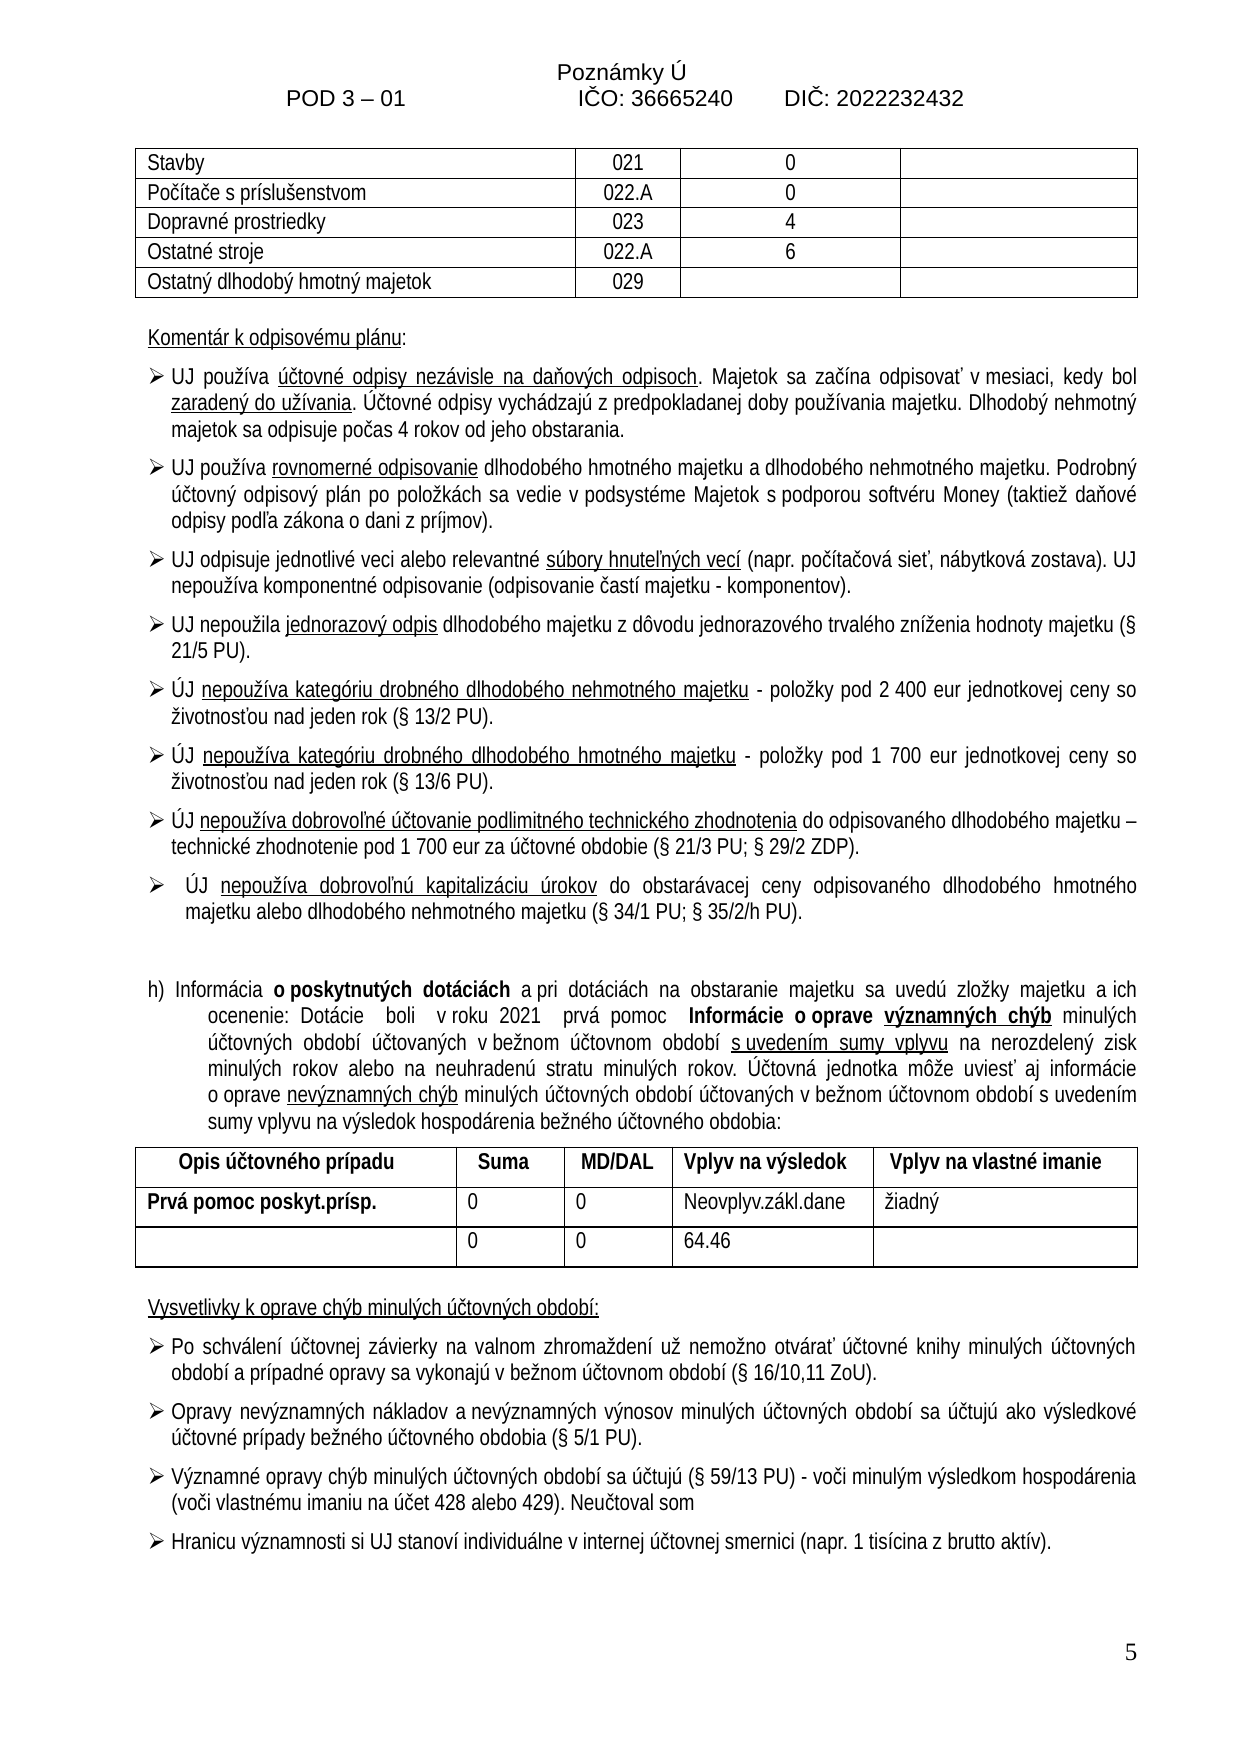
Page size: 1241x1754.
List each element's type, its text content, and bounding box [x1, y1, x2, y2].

text Komentár k odpisovému plánu: [148, 324, 1137, 350]
table_cell 0 [565, 1188, 672, 1226]
table_header Vplyv na výsledok [673, 1148, 873, 1187]
table_header Vplyv na vlastné imanie [874, 1148, 1137, 1187]
table_cell Dopravné prostriedky [136, 208, 575, 237]
table_cell [901, 179, 1137, 207]
list UJ používa rovnomerné odpisovanie dlhodobého hmotného majetku a dlhodobého nehmotného majetku. Podrobný účtovný odpisový plán po položkách sa vedie v podsystéme Majetok s podporou softvéru Money (taktiež daňové odpisy podľa zákona o dani z príjmov). [148, 454, 1137, 533]
table_cell [901, 149, 1137, 177]
table_cell Stavby [136, 149, 575, 177]
table_cell 022.A [576, 179, 680, 207]
list UJ nepoužila jednorazový odpis dlhodobého majetku z dôvodu jednorazového trvalého zníženia hodnoty majetku (§ 21/5 PU). [148, 611, 1137, 664]
table_header Suma [457, 1148, 564, 1187]
list ÚJ nepoužíva dobrovoľné účtovanie podlimitného technického zhodnotenia do odpisovaného dlhodobého majetku – technické zhodnotenie pod 1 700 eur za účtovné obdobie (§ 21/3 PU; § 29/2 ZDP). [148, 807, 1137, 859]
table_cell 64,46 [673, 1228, 873, 1266]
table_cell žiadný [874, 1188, 1137, 1226]
list Po schválení účtovnej závierky na valnom zhromaždení už nemožno otvárať účtovné knihy minulých účtovných období a prípadné opravy sa vykonajú v bežnom účtovnom období (§ 16/10,11 ZoU). [148, 1333, 1137, 1385]
list UJ používa účtovné odpisy nezávisle na daňových odpisoch. Majetok sa začína odpisovať v mesiaci, kedy bol zaradený do užívania. Účtovné odpisy vychádzajú z predpokladanej doby používania majetku. Dlhodobý nehmotný majetok sa odpisuje počas 4 rokov od jeho obstarania. [148, 363, 1137, 442]
table_cell [901, 238, 1137, 267]
table_cell 023 [576, 208, 680, 237]
table_cell 0 [457, 1188, 564, 1226]
list Opravy nevýznamných nákladov a nevýznamných výnosov minulých účtovných období sa účtujú ako výsledkové účtovné prípady bežného účtovného obdobia (§ 5/1 PU). [148, 1398, 1137, 1451]
table_cell 0 [457, 1228, 564, 1266]
table_cell 0 [565, 1228, 672, 1266]
table_cell 021 [576, 149, 680, 177]
table_cell [901, 208, 1137, 237]
table_cell Prvá pomoc poskyt.prísp. [136, 1188, 456, 1226]
table_cell 0 [681, 179, 900, 207]
table_cell 029 [576, 268, 680, 297]
table_header Opis účtovného prípadu [136, 1148, 456, 1187]
table_cell [136, 1228, 456, 1266]
list Hranicu významnosti si UJ stanoví individuálne v internej účtovnej smernici (napr. 1 tisícina z brutto aktív). [148, 1528, 1137, 1554]
table_cell 0 [681, 149, 900, 177]
table_cell [874, 1228, 1137, 1266]
table_cell 022.A [576, 238, 680, 267]
subtitle h) Informácia o poskytnutých dotáciách a pri dotáciách na obstaranie majetku sa uvedú zložky majetku a ich ocenenie: Dotácie boli v roku 2021 prvá pomoc Informácie o oprave významných chýb minulých účtovných období účtovaných v bežnom účtovnom období s uvedením sumy vplyvu na nerozdelený zisk minulých rokov alebo na neuhradenú stratu minulých rokov. Účtovná jednotka môže uviesť aj informácie o oprave nevýznamných chýb minulých účtovných období účtovaných v bežnom účtovnom období s uvedením sumy vplyvu na výsledok hospodárenia bežného účtovného obdobia: [148, 976, 1137, 1134]
table_cell Ostatné stroje [136, 238, 575, 267]
list ÚJ nepoužíva kategóriu drobného dlhodobého hmotného majetku - položky pod 1 700 eur jednotkovej ceny so životnosťou nad jeden rok (§ 13/6 PU). [148, 742, 1137, 794]
table_cell [681, 268, 900, 297]
table_cell 4 [681, 208, 900, 237]
table_cell 6 [681, 238, 900, 267]
text Vysvetlivky k oprave chýb minulých účtovných období: [148, 1294, 1137, 1320]
list UJ odpisuje jednotlivé veci alebo relevantné súbory hnuteľných vecí (napr. počítačová sieť, nábytková zostava). UJ nepoužíva komponentné odpisovanie (odpisovanie častí majetku - komponentov). [148, 546, 1137, 599]
table_cell Neovplyv.zákl.dane [673, 1188, 873, 1226]
table_header MD/DAL [565, 1148, 672, 1187]
list ÚJ nepoužíva kategóriu drobného dlhodobého nehmotného majetku - položky pod 2 400 eur jednotkovej ceny so životnosťou nad jeden rok (§ 13/2 PU). [148, 676, 1137, 729]
table_cell Ostatný dlhodobý hmotný majetok [136, 268, 575, 297]
table_cell Počítače s príslušenstvom [136, 179, 575, 207]
list ÚJ nepoužíva dobrovoľnú kapitalizáciu úrokov do obstarávacej ceny odpisovaného dlhodobého hmotného majetku alebo dlhodobého nehmotného majetku (§ 34/1 PU; § 35/2/h PU). [148, 872, 1137, 925]
list Významné opravy chýb minulých účtovných období sa účtujú (§ 59/13 PU) - voči minulým výsledkom hospodárenia (voči vlastnému imaniu na účet 428 alebo 429). Neučtoval som [148, 1463, 1137, 1516]
table_cell [901, 268, 1137, 297]
